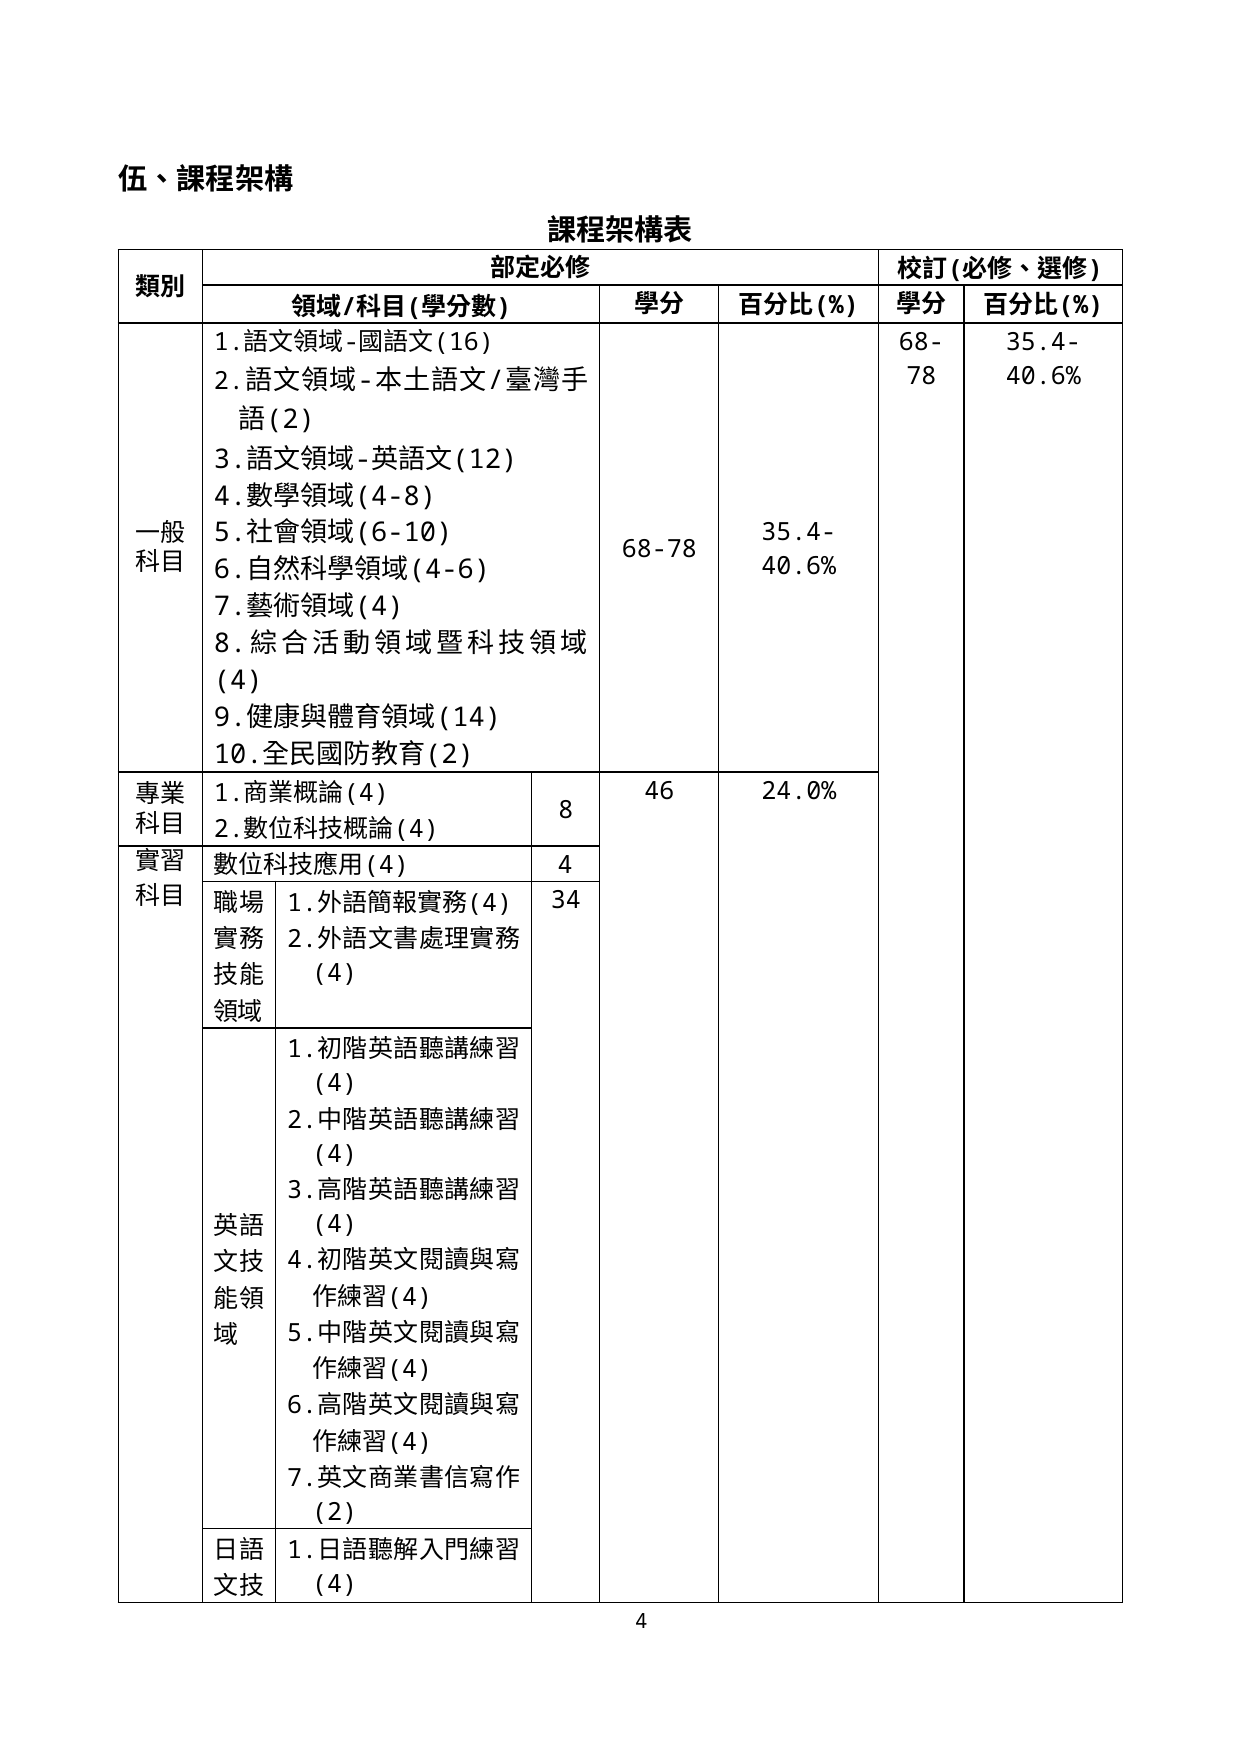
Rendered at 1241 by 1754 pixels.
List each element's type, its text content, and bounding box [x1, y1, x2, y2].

table_cell 35.4-40.6% [719, 324, 878, 771]
table_cell 1.外語簡報實務(4) 2.外語文書處理實務(4) [276, 882, 531, 1027]
table_cell 學分 [600, 286, 718, 322]
table_cell 68-78 [600, 324, 718, 771]
table_cell 職場實務技能領域 [203, 882, 275, 1027]
table_cell 1.日語聽解入門練習(4) [276, 1529, 531, 1602]
table_cell 46 [600, 773, 718, 1602]
text 伍、課程架構 [118, 153, 1122, 198]
text 課程架構表 [118, 203, 1122, 249]
table_cell 8 [532, 773, 599, 845]
table_header 校訂(必修、選修) [879, 250, 1122, 284]
table_cell 1.商業概論(4) 2.數位科技概論(4) [203, 773, 531, 845]
table_cell 1.語文領域-國語文(16) 2.語文領域-本土語文/臺灣手語(2) 3.語文領域-英語文(12) 4.數學領域(4-8) 5.社會領域(6-10) 6.自然科學領域(4-6) 7.藝術領域(4) 8.綜合活動領域暨科技領域(4) 9.健康與體育領域(14) 10.全民國防教育(2) [203, 324, 599, 771]
table_cell 68-78 [879, 324, 963, 1602]
table_cell 專業科目 [119, 773, 202, 845]
table_cell 學分 [879, 286, 963, 322]
table_header 類別 [119, 250, 202, 322]
table_cell 35.4-40.6% [965, 324, 1122, 1602]
table_cell 24.0% [719, 773, 878, 1602]
table_cell 數位科技應用(4) [203, 847, 531, 881]
table_cell 一般科目 [119, 324, 202, 771]
table_cell 英語文技能領域 [203, 1029, 275, 1527]
table_cell 百分比(%) [965, 286, 1122, 322]
table_cell 4 [532, 847, 599, 881]
table_cell 1.初階英語聽講練習(4) 2.中階英語聽講練習(4) 3.高階英語聽講練習(4) 4.初階英文閱讀與寫作練習(4) 5.中階英文閱讀與寫作練習(4) 6.高階英文閱讀與寫作練習(4) 7.英文商業書信寫作(2) [276, 1029, 531, 1527]
table_cell 百分比(%) [719, 286, 878, 322]
table_cell 領域/科目(學分數) [203, 286, 599, 322]
table_cell 日語文技 [203, 1529, 275, 1602]
table_cell 34 [532, 882, 599, 1602]
table_header 部定必修 [203, 250, 878, 284]
table_cell 實習科目 [119, 847, 202, 1602]
